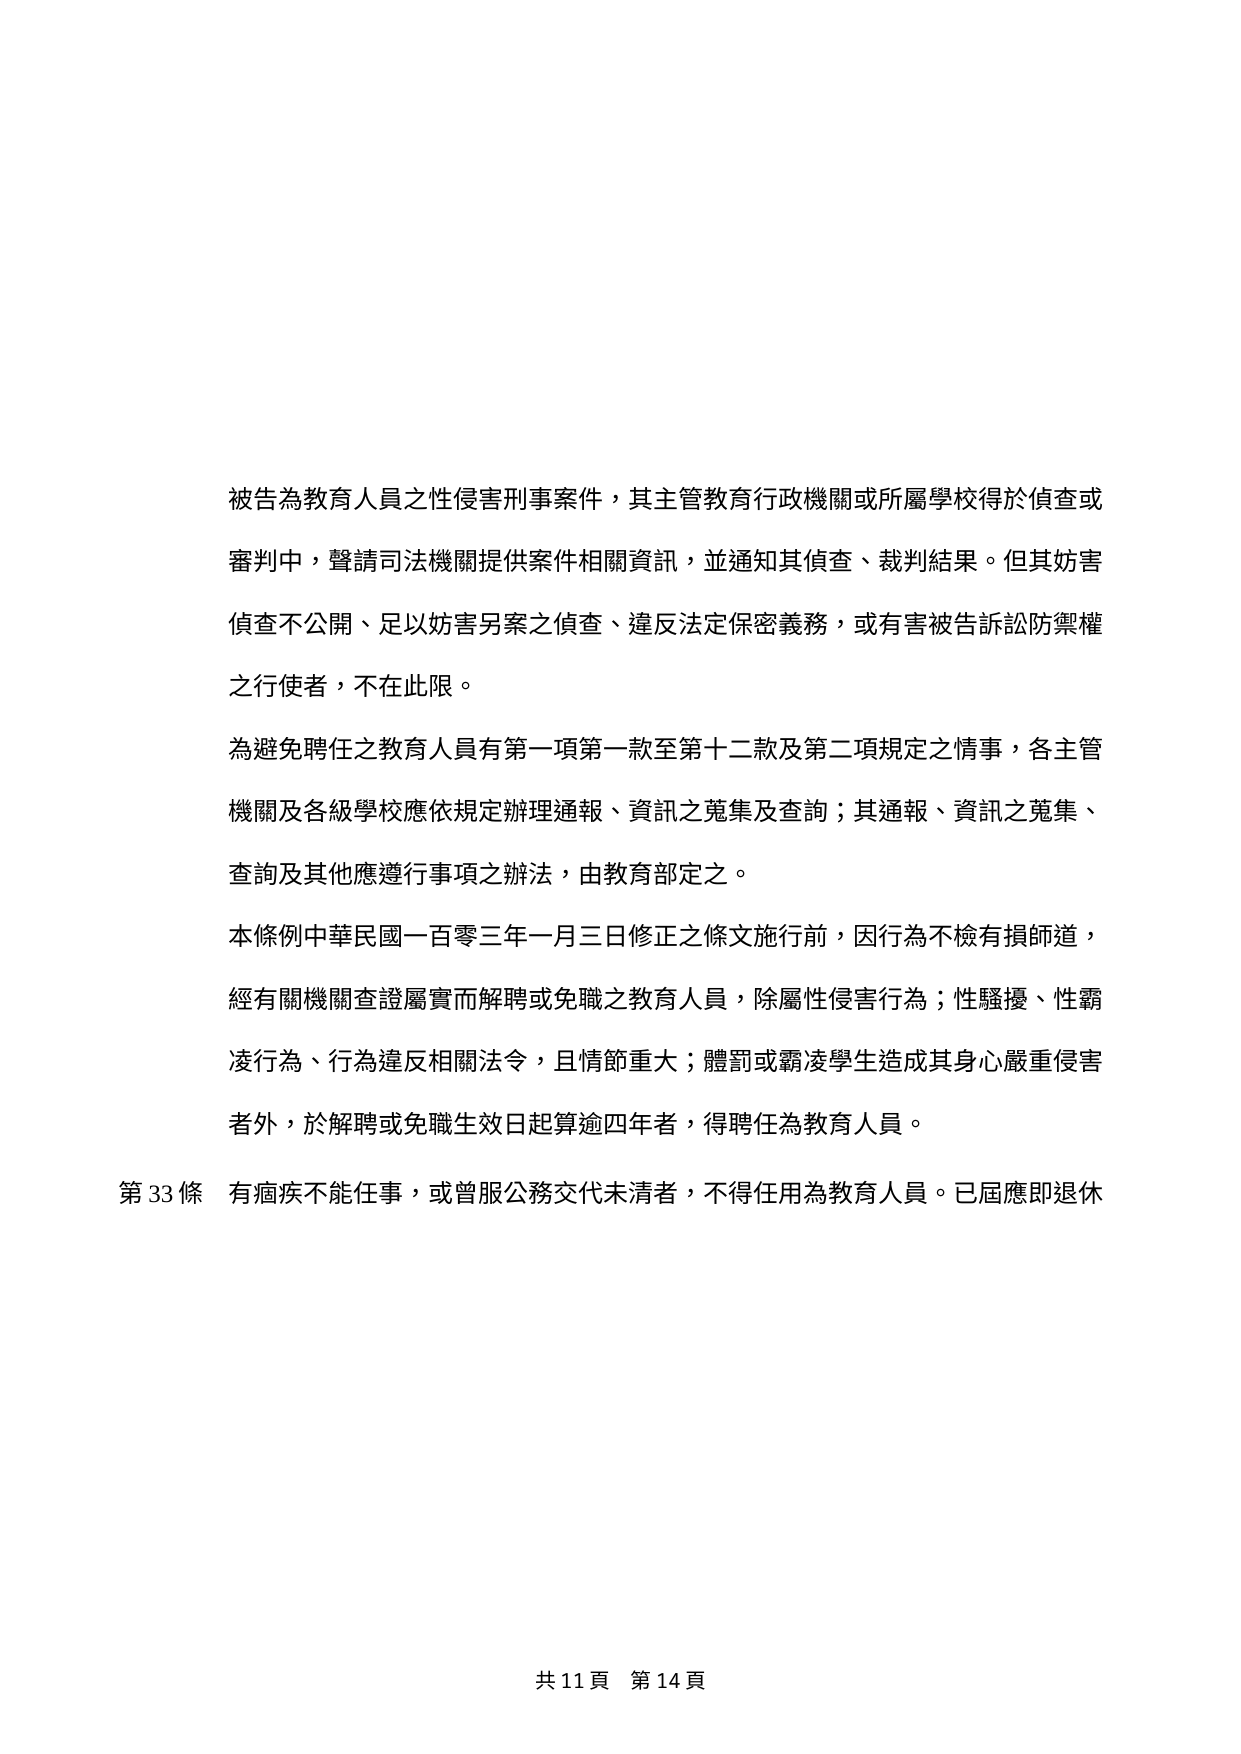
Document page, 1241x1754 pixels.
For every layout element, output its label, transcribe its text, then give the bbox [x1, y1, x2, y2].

text 第33條 有痼疾不能任事，或曾服公務交代未清者，不得任用為教育人員。已屆應即退休 [118, 1150, 1122, 1212]
text 為避免聘任之教育人員有第一項第一款至第十二款及第二項規定之情事，各主管機關及各級學校應依規定辦理通報、資訊之蒐集及查詢；其通報、資訊之蒐集、查詢及其他應遵行事項之辦法，由教育部定之。 [229, 706, 1122, 893]
text 被告為教育人員之性侵害刑事案件，其主管教育行政機關或所屬學校得於偵查或審判中，聲請司法機關提供案件相關資訊，並通知其偵查、裁判結果。但其妨害偵查不公開、足以妨害另案之偵查、違反法定保密義務，或有害被告訴訟防禦權之行使者，不在此限。 [229, 456, 1122, 706]
text 本條例中華民國一百零三年一月三日修正之條文施行前，因行為不檢有損師道，經有關機關查證屬實而解聘或免職之教育人員，除屬性侵害行為；性騷擾、性霸凌行為、行為違反相關法令，且情節重大；體罰或霸凌學生造成其身心嚴重侵害者外，於解聘或免職生效日起算逾四年者，得聘任為教育人員。 [229, 893, 1122, 1143]
